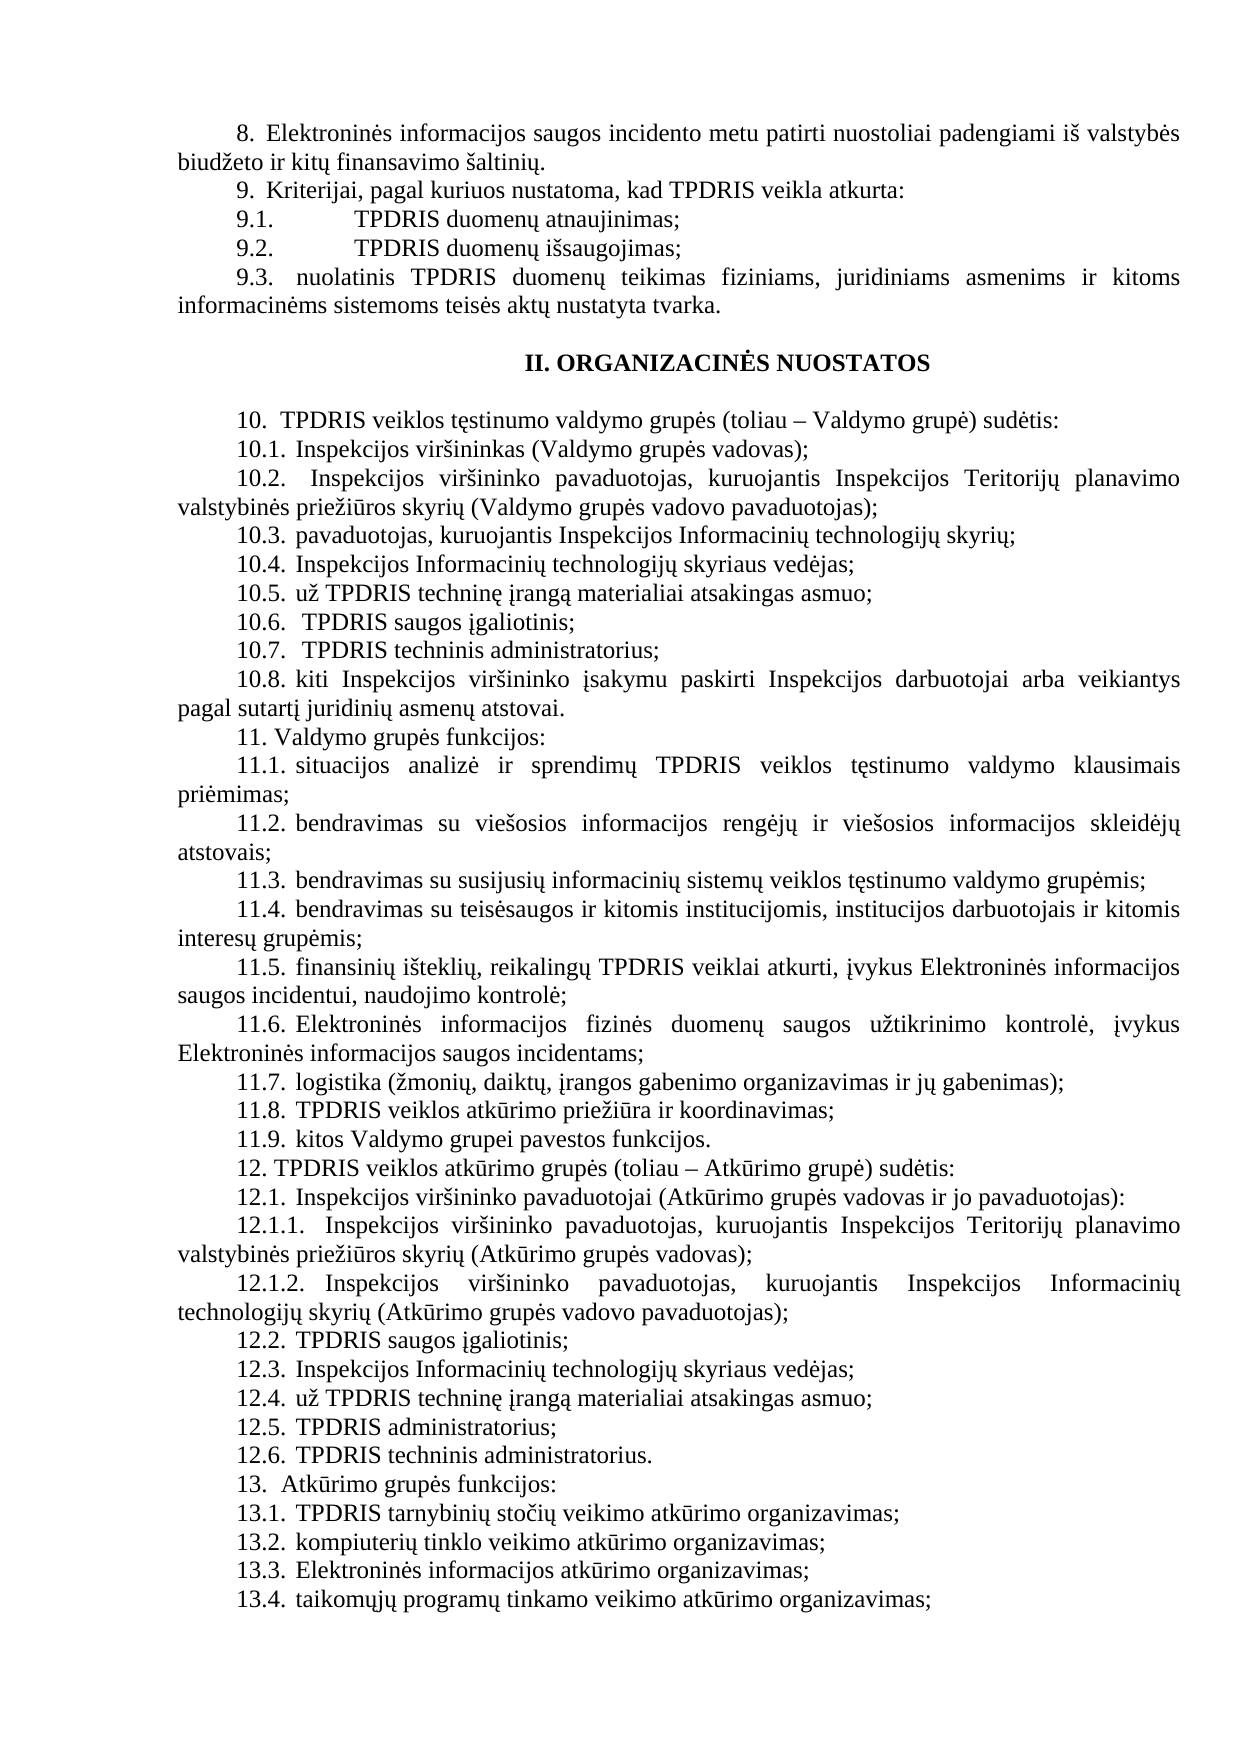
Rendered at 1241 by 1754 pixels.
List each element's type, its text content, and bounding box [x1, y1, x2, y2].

text 10.3. pavaduotojas, kuruojantis Inspekcijos Informacinių technologijų skyrių; [236, 521, 1181, 549]
text 11.3. bendravimas su susijusių informacinių sistemų veiklos tęstinumo valdymo grupėmis; [177, 866, 1181, 894]
text 11.9. kitos Valdymo grupei pavestos funkcijos. [177, 1124, 1181, 1153]
text 9.3. nuolatinis TPDRIS duomenų teikimas fiziniams, juridiniams asmenims ir kitoms informacinėms sistemoms teisės aktų nustatyta tvarka. [177, 262, 1181, 319]
text 12.1. Inspekcijos viršininko pavaduotojai (Atkūrimo grupės vadovas ir jo pavaduotojas): [236, 1182, 1181, 1211]
text 11.8. TPDRIS veiklos atkūrimo priežiūra ir koordinavimas; [177, 1096, 1181, 1124]
text 12.2. TPDRIS saugos įgaliotinis; [236, 1326, 1181, 1354]
text 10.2. Inspekcijos viršininko pavaduotojas, kuruojantis Inspekcijos Teritorijų planavimo valstybinės priežiūros skyrių (Valdymo grupės vadovo pavaduotojas); [177, 463, 1181, 521]
text 10. TPDRIS veiklos tęstinumo valdymo grupės (toliau – Valdymo grupė) sudėtis: [236, 406, 1181, 434]
text 13.3. Elektroninės informacijos atkūrimo organizavimas; [236, 1556, 1181, 1584]
text 9. Kriterijai, pagal kuriuos nustatoma, kad TPDRIS veikla atkurta: [177, 176, 1181, 204]
text 10.8. kiti Inspekcijos viršininko įsakymu paskirti Inspekcijos darbuotojai arba veikiantys pagal sutartį juridinių asmenų atstovai. [177, 664, 1181, 722]
text 8. Elektroninės informacijos saugos incidento metu patirti nuostoliai padengiami iš valstybės biudžeto ir kitų finansavimo šaltinių. [177, 118, 1181, 176]
text 13.1. TPDRIS tarnybinių stočių veikimo atkūrimo organizavimas; [236, 1498, 1181, 1527]
text 11.7. logistika (žmonių, daiktų, įrangos gabenimo organizavimas ir jų gabenimas); [177, 1067, 1181, 1096]
text 13.2. kompiuterių tinklo veikimo atkūrimo organizavimas; [236, 1527, 1181, 1556]
text 10.5. už TPDRIS techninę įrangą materialiai atsakingas asmuo; [236, 578, 1181, 607]
text 12. TPDRIS veiklos atkūrimo grupės (toliau – Atkūrimo grupė) sudėtis: [236, 1153, 1181, 1182]
text 11. Valdymo grupės funkcijos: [236, 722, 1181, 751]
text II. ORGANIZACINĖS NUOSTATOS [274, 348, 1181, 377]
text 10.6. TPDRIS saugos įgaliotinis; [236, 607, 1181, 636]
text 10.4. Inspekcijos Informacinių technologijų skyriaus vedėjas; [236, 549, 1181, 578]
text 12.1.1. Inspekcijos viršininko pavaduotojas, kuruojantis Inspekcijos Teritorijų planavimo valstybinės priežiūros skyrių (Atkūrimo grupės vadovas); [177, 1211, 1181, 1268]
text 11.6. Elektroninės informacijos fizinės duomenų saugos užtikrinimo kontrolė, įvykus Elektroninės informacijos saugos incidentams; [177, 1009, 1181, 1067]
text 12.5. TPDRIS administratorius; [236, 1412, 1181, 1441]
text 11.5. finansinių išteklių, reikalingų TPDRIS veiklai atkurti, įvykus Elektroninės informacijos saugos incidentui, naudojimo kontrolė; [177, 952, 1181, 1009]
text 13. Atkūrimo grupės funkcijos: [236, 1469, 1181, 1498]
text 10.1. Inspekcijos viršininkas (Valdymo grupės vadovas); [177, 434, 1181, 463]
text 11.1. situacijos analizė ir sprendimų TPDRIS veiklos tęstinumo valdymo klausimais priėmimas; [177, 751, 1181, 808]
text 12.4. už TPDRIS techninę įrangą materialiai atsakingas asmuo; [236, 1383, 1181, 1412]
text 12.1.2. Inspekcijos viršininko pavaduotojas, kuruojantis Inspekcijos Informacinių technologijų skyrių (Atkūrimo grupės vadovo pavaduotojas); [177, 1268, 1181, 1326]
text 9.2. TPDRIS duomenų išsaugojimas; [236, 233, 1181, 262]
text 12.6. TPDRIS techninis administratorius. [236, 1441, 1181, 1469]
text 12.3. Inspekcijos Informacinių technologijų skyriaus vedėjas; [236, 1354, 1181, 1383]
text 9.1. TPDRIS duomenų atnaujinimas; [236, 204, 1181, 233]
text 11.2. bendravimas su viešosios informacijos rengėjų ir viešosios informacijos skleidėjų atstovais; [177, 808, 1181, 866]
text 11.4. bendravimas su teisėsaugos ir kitomis institucijomis, institucijos darbuotojais ir kitomis interesų grupėmis; [177, 894, 1181, 952]
text 10.7. TPDRIS techninis administratorius; [236, 636, 1181, 664]
text 13.4. taikomųjų programų tinkamo veikimo atkūrimo organizavimas; [236, 1584, 1181, 1613]
